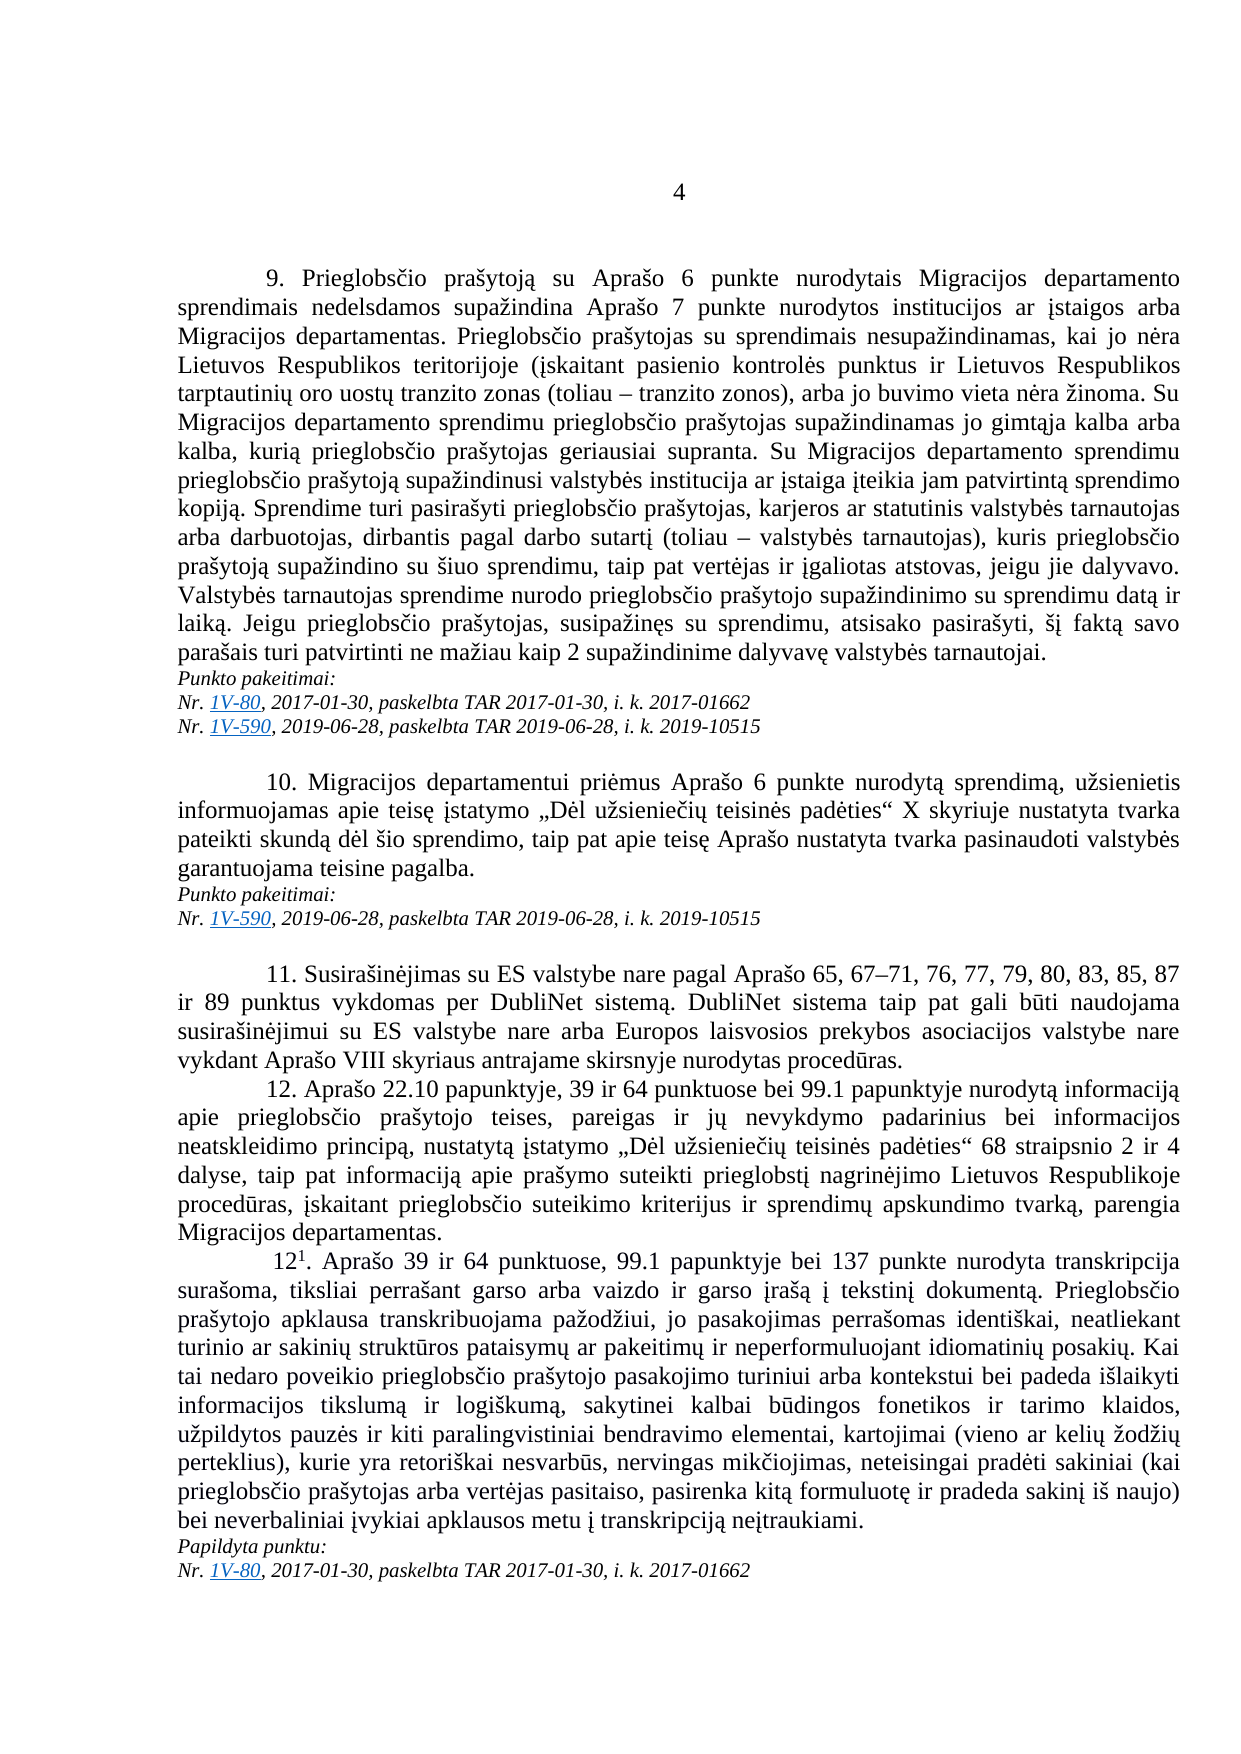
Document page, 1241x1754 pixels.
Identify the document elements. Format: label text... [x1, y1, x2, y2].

text Papildyta punktu: [177, 1534, 1181, 1558]
text Nr. 1V-590, 2019-06-28, paskelbta TAR 2019-06-28, i. k. 2019-10515 [177, 906, 1181, 930]
text 9. Prieglobsčio prašytoją su Aprašo 6 punkte nurodytais Migracijos departamento sprendimais nedelsdamos supažindina Aprašo 7 punkte nurodytos institucijos ar įstaigos arba Migracijos departamentas. Prieglobsčio prašytojas su sprendimais nesupažindinamas, kai jo nėra Lietuvos Respublikos teritorijoje (įskaitant pasienio kontrolės punktus ir Lietuvos Respublikos tarptautinių oro uostų tranzito zonas (toliau – tranzito zonos), arba jo buvimo vieta nėra žinoma. Su Migracijos departamento sprendimu prieglobsčio prašytojas supažindinamas jo gimtąja kalba arba kalba, kurią prieglobsčio prašytojas geriausiai supranta. Su Migracijos departamento sprendimu prieglobsčio prašytoją supažindinusi valstybės institucija ar įstaiga įteikia jam patvirtintą sprendimo kopiją. Sprendime turi pasirašyti prieglobsčio prašytojas, karjeros ar statutinis valstybės tarnautojas arba darbuotojas, dirbantis pagal darbo sutartį (toliau – valstybės tarnautojas), kuris prieglobsčio prašytoją supažindino su šiuo sprendimu, taip pat vertėjas ir įgaliotas atstovas, jeigu jie dalyvavo. Valstybės tarnautojas sprendime nurodo prieglobsčio prašytojo supažindinimo su sprendimu datą ir laiką. Jeigu prieglobsčio prašytojas, susipažinęs su sprendimu, atsisako pasirašyti, šį faktą savo parašais turi patvirtinti ne mažiau kaip 2 supažindinime dalyvavę valstybės tarnautojai. [177, 263, 1181, 666]
text Punkto pakeitimai: [177, 666, 1181, 690]
text Nr. 1V-80, 2017-01-30, paskelbta TAR 2017-01-30, i. k. 2017-01662 [177, 690, 1181, 714]
text 11. Susirašinėjimas su ES valstybe nare pagal Aprašo 65, 67–71, 76, 77, 79, 80, 83, 85, 87 ir 89 punktus vykdomas per DubliNet sistemą. DubliNet sistema taip pat gali būti naudojama susirašinėjimui su ES valstybe nare arba Europos laisvosios prekybos asociacijos valstybe nare vykdant Aprašo VIII skyriaus antrajame skirsnyje nurodytas procedūras. [177, 959, 1181, 1074]
text Nr. 1V-590, 2019-06-28, paskelbta TAR 2019-06-28, i. k. 2019-10515 [177, 714, 1181, 738]
text Nr. 1V-80, 2017-01-30, paskelbta TAR 2017-01-30, i. k. 2017-01662 [177, 1558, 1181, 1582]
text Punkto pakeitimai: [177, 882, 1181, 906]
text 121. Aprašo 39 ir 64 punktuose, 99.1 papunktyje bei 137 punkte nurodyta transkripcija surašoma, tiksliai perrašant garso arba vaizdo ir garso įrašą į tekstinį dokumentą. Prieglobsčio prašytojo apklausa transkribuojama pažodžiui, jo pasakojimas perrašomas identiškai, neatliekant turinio ar sakinių struktūros pataisymų ar pakeitimų ir neperformuluojant idiomatinių posakių. Kai tai nedaro poveikio prieglobsčio prašytojo pasakojimo turiniui arba kontekstui bei padeda išlaikyti informacijos tikslumą ir logiškumą, sakytinei kalbai būdingos fonetikos ir tarimo klaidos, užpildytos pauzės ir kiti paralingvistiniai bendravimo elementai, kartojimai (vieno ar kelių žodžių perteklius), kurie yra retoriškai nesvarbūs, nervingas mikčiojimas, neteisingai pradėti sakiniai (kai prieglobsčio prašytojas arba vertėjas pasitaiso, pasirenka kitą formuluotę ir pradeda sakinį iš naujo) bei neverbaliniai įvykiai apklausos metu į transkripciją neįtraukiami. [177, 1246, 1181, 1534]
text 12. Aprašo 22.10 papunktyje, 39 ir 64 punktuose bei 99.1 papunktyje nurodytą informaciją apie prieglobsčio prašytojo teises, pareigas ir jų nevykdymo padarinius bei informacijos neatskleidimo principą, nustatytą įstatymo „Dėl užsieniečių teisinės padėties“ 68 straipsnio 2 ir 4 dalyse, taip pat informaciją apie prašymo suteikti prieglobstį nagrinėjimo Lietuvos Respublikoje procedūras, įskaitant prieglobsčio suteikimo kriterijus ir sprendimų apskundimo tvarką, parengia Migracijos departamentas. [177, 1074, 1181, 1246]
text 10. Migracijos departamentui priėmus Aprašo 6 punkte nurodytą sprendimą, užsienietis informuojamas apie teisę įstatymo „Dėl užsieniečių teisinės padėties“ X skyriuje nustatyta tvarka pateikti skundą dėl šio sprendimo, taip pat apie teisę Aprašo nustatyta tvarka pasinaudoti valstybės garantuojama teisine pagalba. [177, 767, 1181, 882]
